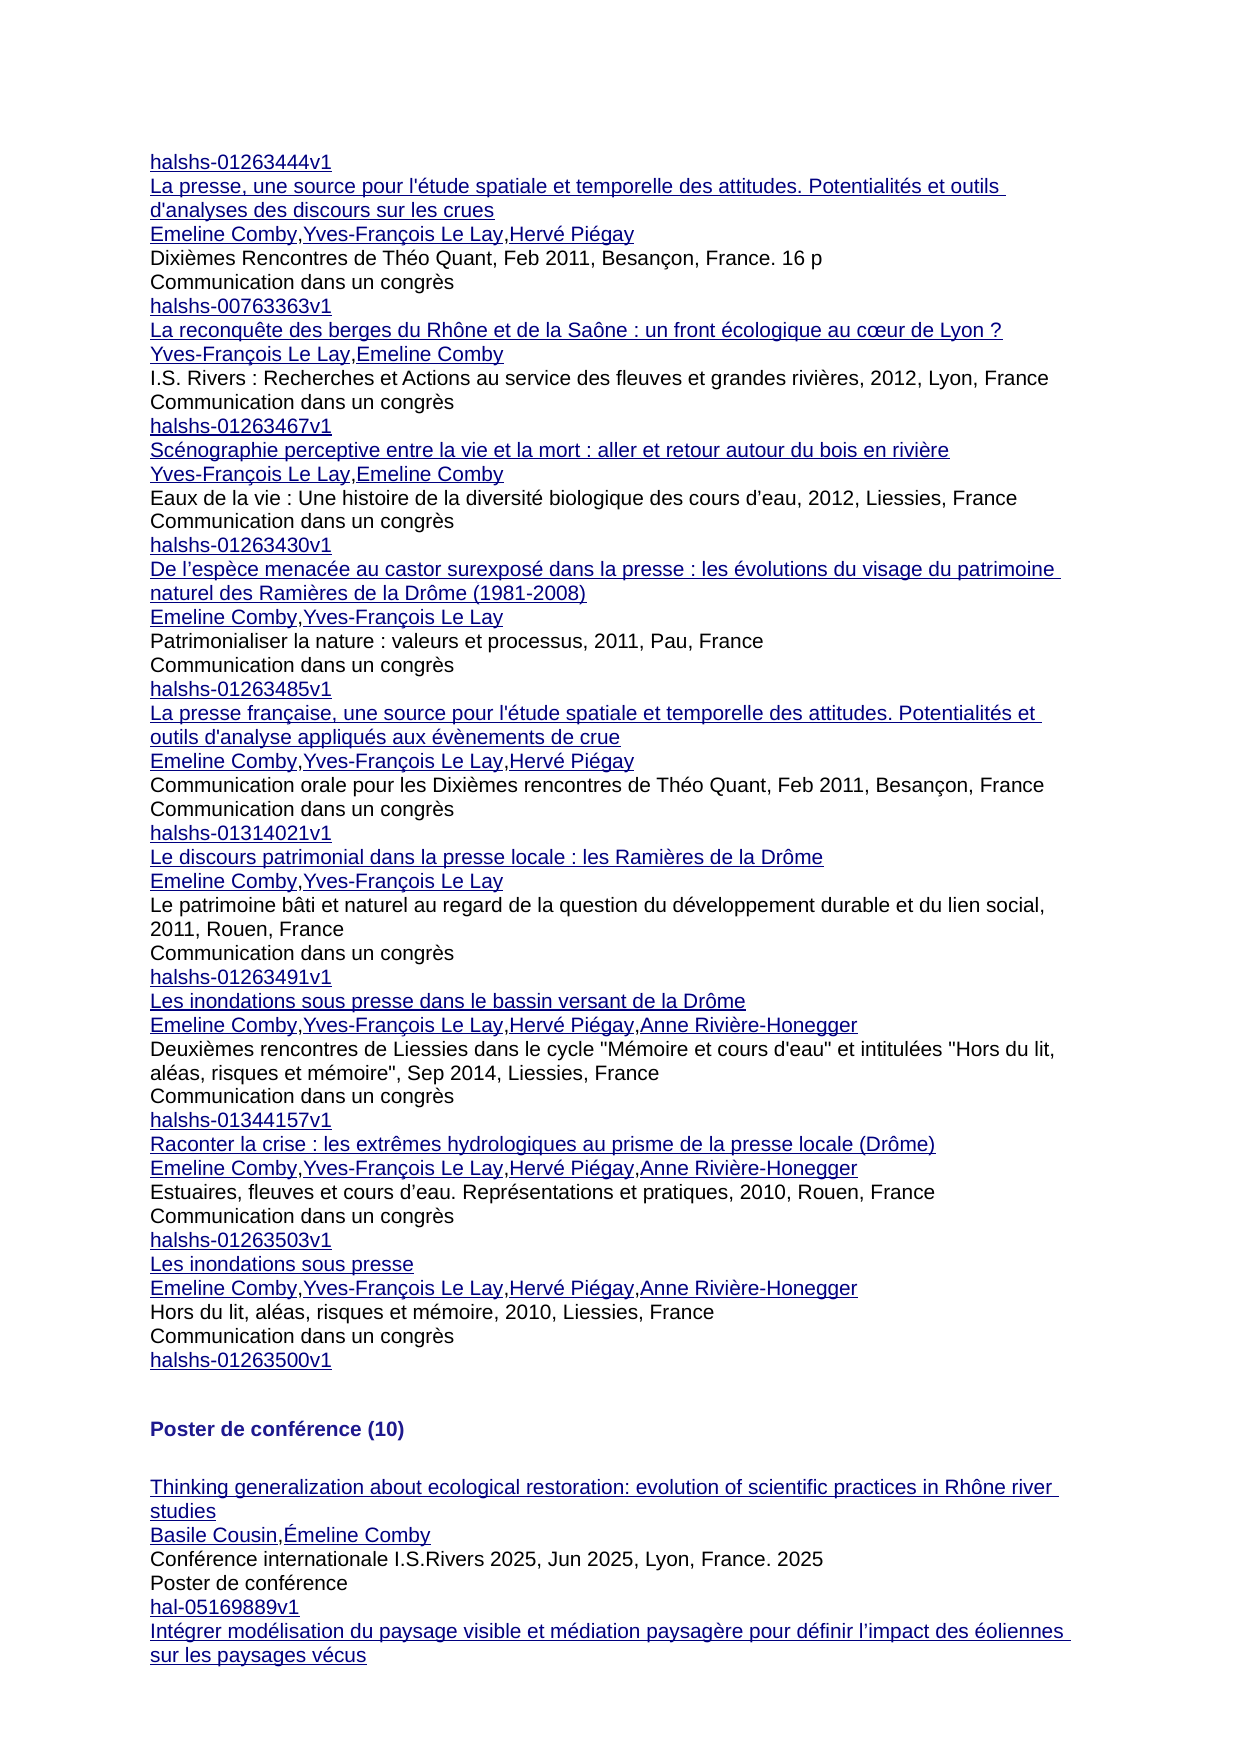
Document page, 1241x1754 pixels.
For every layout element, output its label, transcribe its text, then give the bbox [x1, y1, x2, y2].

subtitle Poster de conférence (10) [150, 1417, 1090, 1441]
table_cell Raconter la crise : les extrêmes hydrologiques au prisme de la presse locale (Drôme) Emeline Comby,Yves-François Le Lay,Hervé Piégay,Anne Rivière-Honegger Estuaires, fleuves et cours d’eau. Représentations et pratiques, 2010, Rouen, France Communication dans un congrès halshs-01263503v1 [150, 1132, 1090, 1252]
table_cell La presse, une source pour l'étude spatiale et temporelle des attitudes. Potentialités et outils d'analyses des discours sur les crues Emeline Comby,Yves-François Le Lay,Hervé Piégay Dixièmes Rencontres de Théo Quant, Feb 2011, Besançon, France. 16 p Communication dans un congrès halshs-00763363v1 [150, 174, 1090, 318]
table_cell Le discours patrimonial dans la presse locale : les Ramières de la Drôme Emeline Comby,Yves-François Le Lay Le patrimoine bâti et naturel au regard de la question du développement durable et du lien social, 2011, Rouen, France Communication dans un congrès halshs-01263491v1 [150, 845, 1090, 988]
table_header Thinking generalization about ecological restoration: evolution of scientific practices in Rhône river studies Basile Cousin,Émeline Comby Conférence internationale I.S.Rivers 2025, Jun 2025, Lyon, France. 2025 Poster de conférence hal-05169889v1 [150, 1475, 1090, 1619]
table_cell Intégrer modélisation du paysage visible et médiation paysagère pour définir l’impact des éoliennes sur les paysages vécus [150, 1619, 1090, 1667]
table_cell halshs-01263444v1 [150, 150, 1090, 174]
table_cell La presse française, une source pour l'étude spatiale et temporelle des attitudes. Potentialités et outils d'analyse appliqués aux évènements de crue Emeline Comby,Yves-François Le Lay,Hervé Piégay Communication orale pour les Dixièmes rencontres de Théo Quant, Feb 2011, Besançon, France Communication dans un congrès halshs-01314021v1 [150, 701, 1090, 845]
table_cell Scénographie perceptive entre la vie et la mort : aller et retour autour du bois en rivière Yves-François Le Lay,Emeline Comby Eaux de la vie : Une histoire de la diversité biologique des cours d’eau, 2012, Liessies, France Communication dans un congrès halshs-01263430v1 [150, 438, 1090, 557]
table_cell Les inondations sous presse dans le bassin versant de la Drôme Emeline Comby,Yves-François Le Lay,Hervé Piégay,Anne Rivière-Honegger Deuxièmes rencontres de Liessies dans le cycle "Mémoire et cours d'eau" et intitulées "Hors du lit, aléas, risques et mémoire", Sep 2014, Liessies, France Communication dans un congrès halshs-01344157v1 [150, 989, 1090, 1132]
table_cell Les inondations sous presse Emeline Comby,Yves-François Le Lay,Hervé Piégay,Anne Rivière-Honegger Hors du lit, aléas, risques et mémoire, 2010, Liessies, France Communication dans un congrès halshs-01263500v1 [150, 1252, 1090, 1372]
table_cell La reconquête des berges du Rhône et de la Saône : un front écologique au cœur de Lyon ? Yves-François Le Lay,Emeline Comby I.S. Rivers : Recherches et Actions au service des fleuves et grandes rivières, 2012, Lyon, France Communication dans un congrès halshs-01263467v1 [150, 318, 1090, 437]
table_cell De l’espèce menacée au castor surexposé dans la presse : les évolutions du visage du patrimoine naturel des Ramières de la Drôme (1981-2008) Emeline Comby,Yves-François Le Lay Patrimonialiser la nature : valeurs et processus, 2011, Pau, France Communication dans un congrès halshs-01263485v1 [150, 557, 1090, 701]
